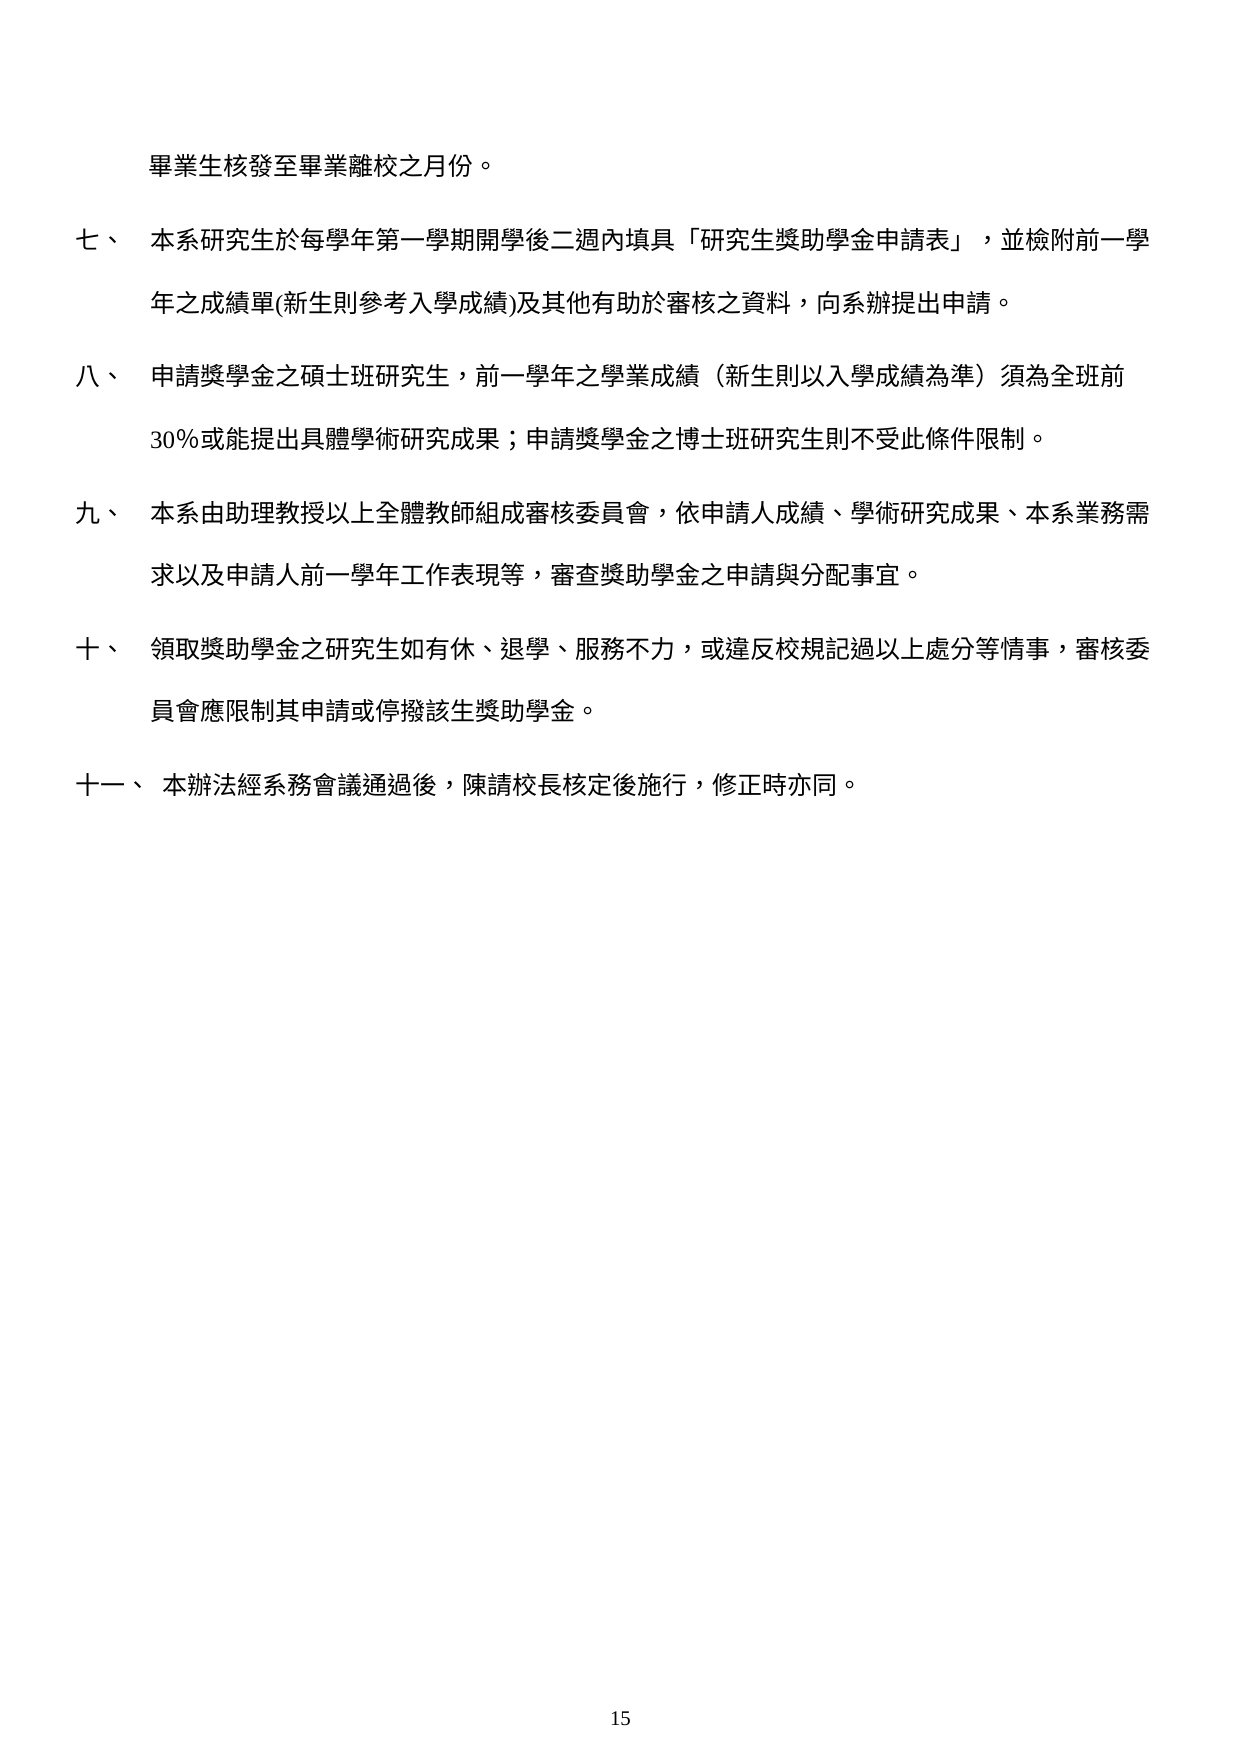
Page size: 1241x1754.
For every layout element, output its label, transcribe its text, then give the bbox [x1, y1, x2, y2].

text 七、 本系研究生於每學年第一學期開學後二週內填具「研究生獎助學金申請表」，並檢附前一學年之成績單(新生則參考入學成績)及其他有助於審核之資料，向系辦提出申請。 [75, 197, 1165, 322]
text 十、 領取獎助學金之研究生如有休、退學、服務不力，或違反校規記過以上處分等情事，審核委員會應限制其申請或停撥該生獎助學金。 [75, 606, 1165, 731]
text 十一、 本辦法經系務會議通過後，陳請校長核定後施行，修正時亦同。 [75, 742, 1165, 804]
text 九、 本系由助理教授以上全體教師組成審核委員會，依申請人成績、學術研究成果、本系業務需求以及申請人前一學年工作表現等，審查獎助學金之申請與分配事宜。 [75, 469, 1165, 594]
text 六、 獎學金每學年以核發十二個月為原則；助學金應按實際履行生活服務學習或工讀之月份從實核發，助學金以學校公告時薪計之，新生自九月起，舊生自八月起，均核發至翌年七月底止，畢業生核發至畢業離校之月份。 [75, 123, 1165, 186]
text 八、 申請獎學金之碩士班研究生，前一學年之學業成績（新生則以入學成績為準）須為全班前30％或能提出具體學術研究成果；申請獎學金之博士班研究生則不受此條件限制。 [75, 333, 1165, 458]
